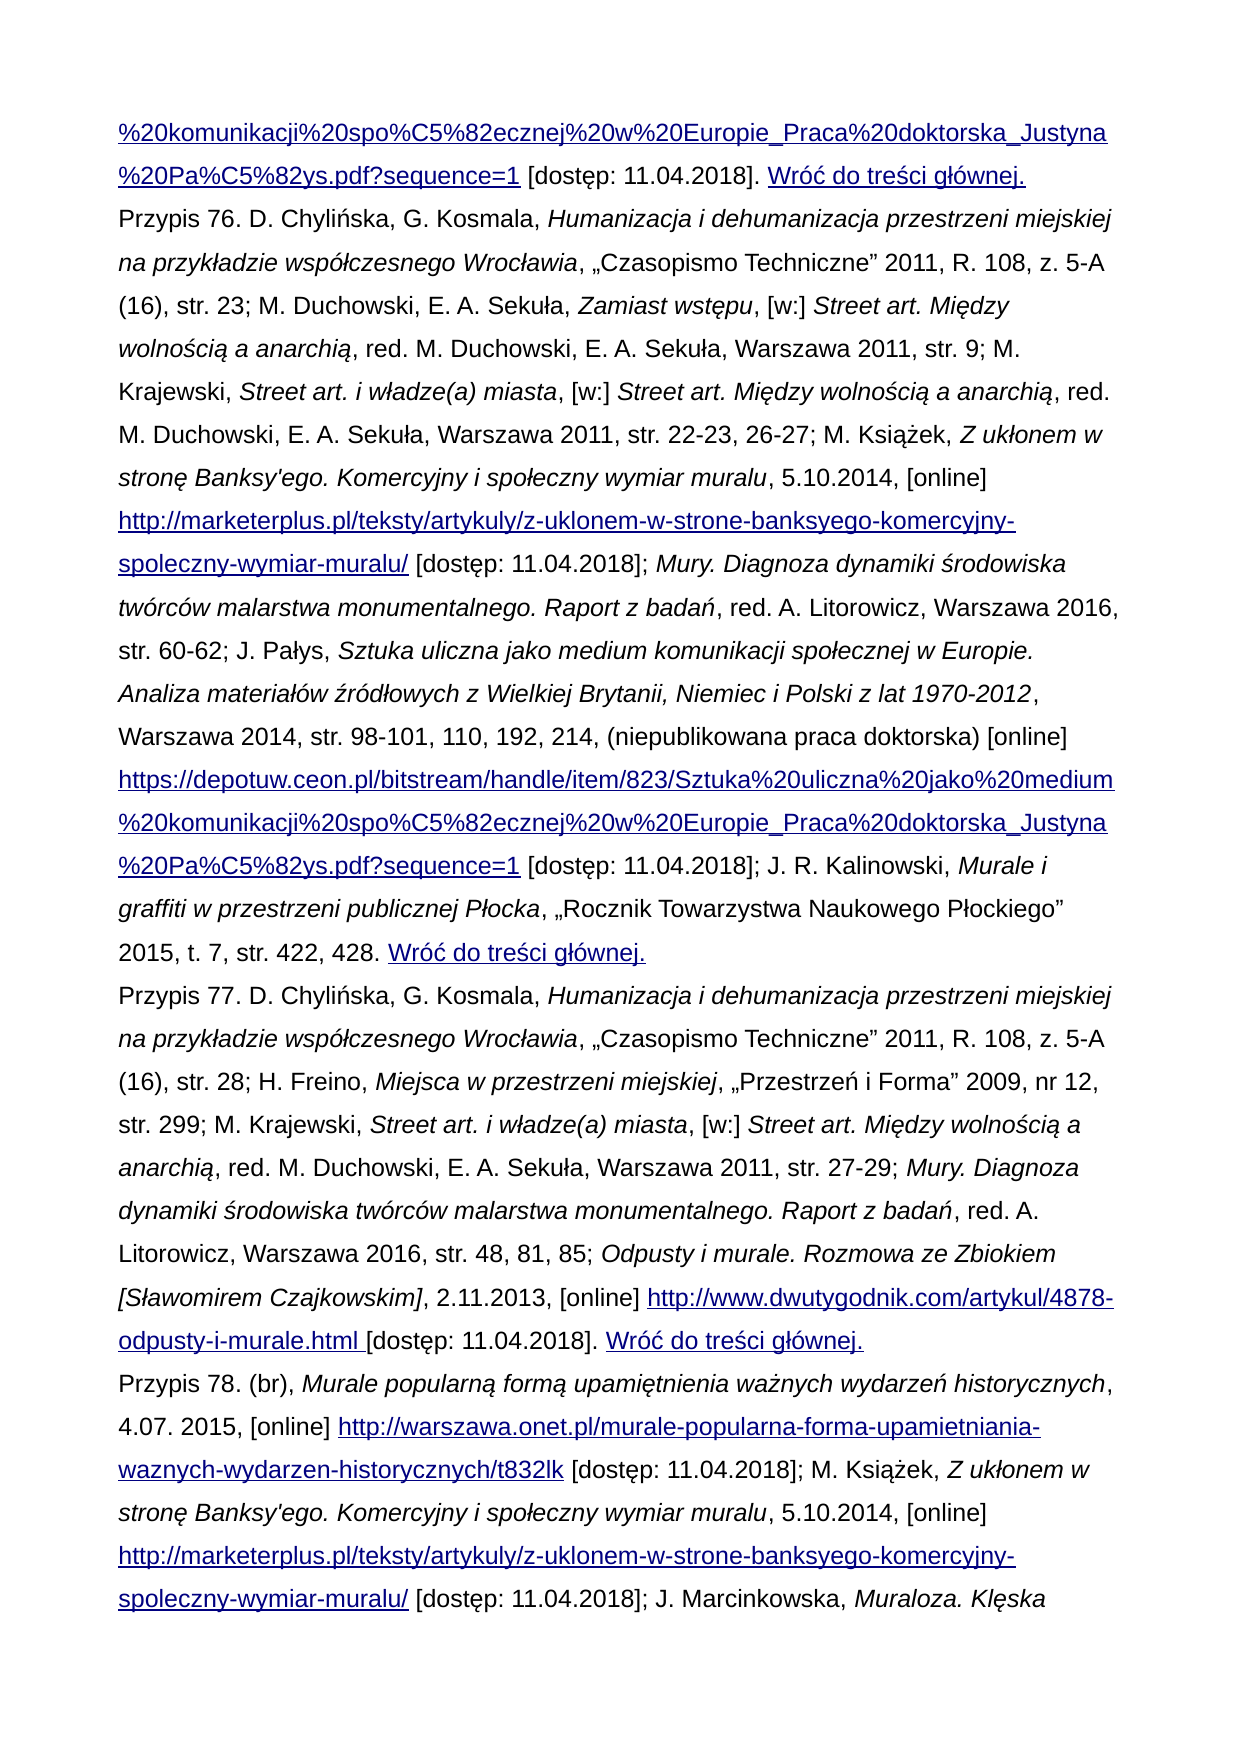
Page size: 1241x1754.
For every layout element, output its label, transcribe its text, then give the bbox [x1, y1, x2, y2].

text Przypis 76. D. Chylińska, G. Kosmala, Humanizacja i dehumanizacja przestrzeni miejskiej na przykładzie współczesnego Wrocławia, „Czasopismo Techniczne” 2011, R. 108, z. 5-A (16), str. 23; M. Duchowski, E. A. Sekuła, Zamiast wstępu, [w:] Street art. Między wolnością a anarchią, red. M. Duchowski, E. A. Sekuła, Warszawa 2011, str. 9; M. Krajewski, Street art. i władze(a) miasta, [w:] Street art. Między wolnością a anarchią, red. M. Duchowski, E. A. Sekuła, Warszawa 2011, str. 22-23, 26-27; M. Książek, Z ukłonem w stronę Banksy'ego. Komercyjny i społeczny wymiar muralu, 5.10.2014, [online] http://marketerplus.pl/teksty/artykuly/z-uklonem-w-strone-banksyego-komercyjny-spoleczny-wymiar-muralu/ [dostęp: 11.04.2018]; Mury. Diagnoza dynamiki środowiska twórców malarstwa monumentalnego. Raport z badań, red. A. Litorowicz, Warszawa 2016, str. 60-62; J. Pałys, Sztuka uliczna jako medium komunikacji społecznej w Europie. Analiza materiałów źródłowych z Wielkiej Brytanii, Niemiec i Polski z lat 1970-2012, Warszawa 2014, str. 98-101, 110, 192, 214, (niepublikowana praca doktorska) [online] https://depotuw.ceon.pl/bitstream/handle/item/823/Sztuka%20uliczna%20jako%20medium%20komunikacji%20spo%C5%82ecznej%20w%20Europie_Praca%20doktorska_Justyna%20Pa%C5%82ys.pdf?sequence=1 [dostęp: 11.04.2018]; J. R. Kalinowski, Murale i graffiti w przestrzeni publicznej Płocka, „Rocznik Towarzystwa Naukowego Płockiego” 2015, t. 7, str. 422, 428. Wróć do treści głównej. [118, 204, 1122, 966]
text Przypis 77. D. Chylińska, G. Kosmala, Humanizacja i dehumanizacja przestrzeni miejskiej na przykładzie współczesnego Wrocławia, „Czasopismo Techniczne” 2011, R. 108, z. 5-A (16), str. 28; H. Freino, Miejsca w przestrzeni miejskiej, „Przestrzeń i Forma” 2009, nr 12, str. 299; M. Krajewski, Street art. i władze(a) miasta, [w:] Street art. Między wolnością a anarchią, red. M. Duchowski, E. A. Sekuła, Warszawa 2011, str. 27-29; Mury. Diagnoza dynamiki środowiska twórców malarstwa monumentalnego. Raport z badań, red. A. Litorowicz, Warszawa 2016, str. 48, 81, 85; Odpusty i murale. Rozmowa ze Zbiokiem [Sławomirem Czajkowskim], 2.11.2013, [online] http://www.dwutygodnik.com/artykul/4878-odpusty-i-murale.html [dostęp: 11.04.2018]. Wróć do treści głównej. [118, 981, 1122, 1354]
text Przypis 78. (br), Murale popularną formą upamiętnienia ważnych wydarzeń historycznych, 4.07. 2015, [online] http://warszawa.onet.pl/murale-popularna-forma-upamietniania-waznych-wydarzen-historycznych/t832lk [dostęp: 11.04.2018]; M. Książek, Z ukłonem w stronę Banksy'ego. Komercyjny i społeczny wymiar muralu, 5.10.2014, [online] http://marketerplus.pl/teksty/artykuly/z-uklonem-w-strone-banksyego-komercyjny-spoleczny-wymiar-muralu/ [dostęp: 11.04.2018]; J. Marcinkowska, Muraloza. Klęska [118, 1369, 1122, 1613]
text %20komunikacji%20spo%C5%82ecznej%20w%20Europie_Praca%20doktorska_Justyna%20Pa%C5%82ys.pdf?sequence=1 [dostęp: 11.04.2018]. Wróć do treści głównej. [118, 118, 1122, 190]
